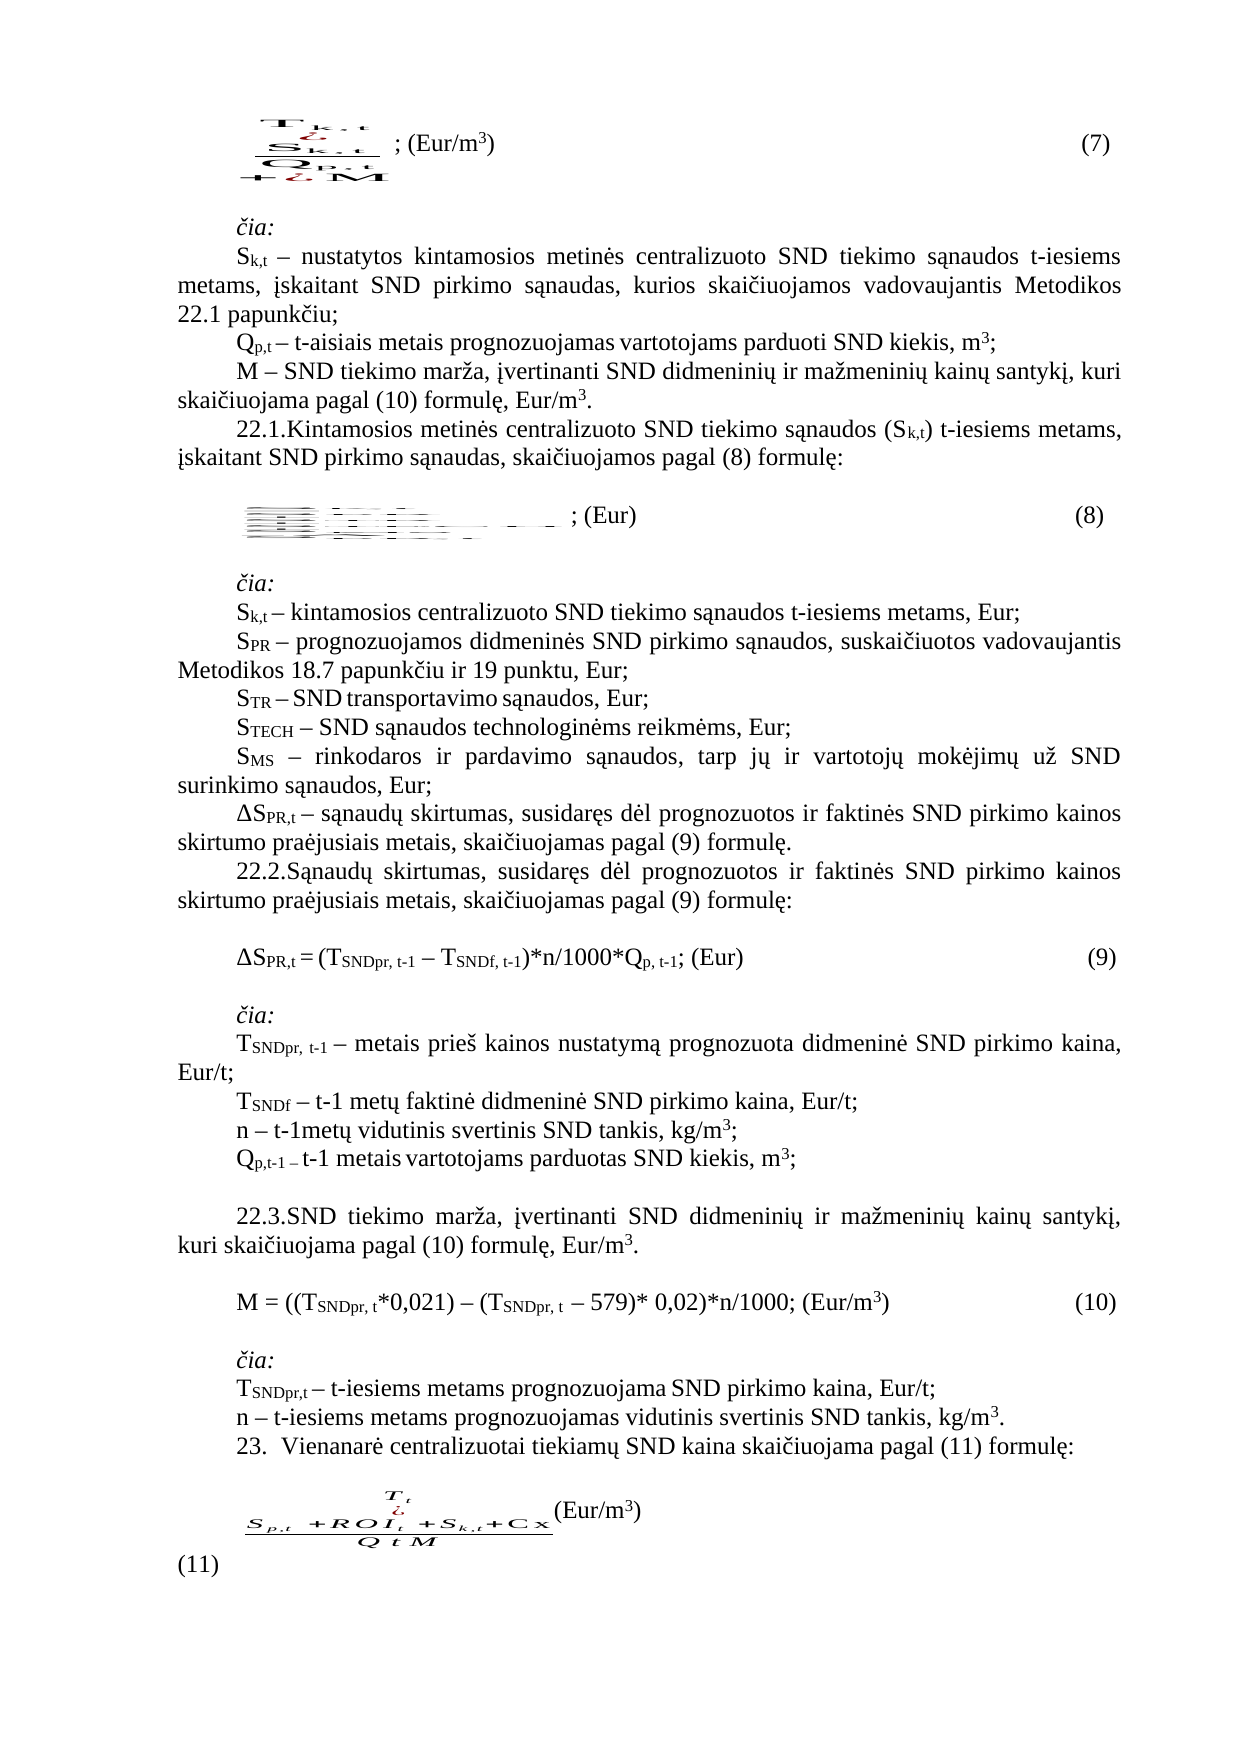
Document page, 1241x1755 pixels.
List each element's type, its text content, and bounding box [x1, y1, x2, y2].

text ; (Eur) (8) [177, 500, 1122, 540]
text Sk,t – nustatytos kintamosios metinės centralizuoto SND tiekimo sąnaudos t-iesiems metams, įskaitant SND pirkimo sąnaudas, kurios skaičiuojamos vadovaujantis Metodikos 22.1 papunkčiu; [177, 241, 1122, 327]
text M – SND tiekimo marža, įvertinanti SND didmeninių ir mažmeninių kainų santykį, kuri skaičiuojama pagal (10) formulę, Eur/m3. [177, 356, 1122, 414]
text ΔSPR,t = (TSNDpr, t-1 – TSNDf, t-1)*n/1000*Qp, t-1; (Eur) (9) [177, 942, 1122, 971]
text 22.3. SND tiekimo marža, įvertinanti SND didmeninių ir mažmeninių kainų santykį, kuri skaičiuojama pagal (10) formulę, Eur/m3. [177, 1201, 1122, 1258]
text čia: [177, 1000, 1122, 1028]
text Sk,t – kintamosios centralizuoto SND tiekimo sąnaudos t-iesiems metams, Eur; [177, 597, 1122, 626]
text n – t-iesiems metams prognozuojamas vidutinis svertinis SND tankis, kg/m3. [177, 1402, 1122, 1431]
text Qp,t-1 – t-1 metais vartotojams parduotas SND kiekis, m3; [177, 1143, 1122, 1172]
text (Eur/m3) (11) [177, 1488, 1122, 1578]
text 22.1. Kintamosios metinės centralizuoto SND tiekimo sąnaudos (Sk,t) t-iesiems metams, įskaitant SND pirkimo sąnaudas, skaičiuojamos pagal (8) formulę: [177, 414, 1122, 471]
text SPR – prognozuojamos didmeninės SND pirkimo sąnaudos, suskaičiuotos vadovaujantis Metodikos 18.7 papunkčiu ir 19 punktu, Eur; [177, 626, 1122, 683]
text ΔSPR,t – sąnaudų skirtumas, susidaręs dėl prognozuotos ir faktinės SND pirkimo kainos skirtumo praėjusiais metais, skaičiuojamas pagal (9) formulę. [177, 798, 1122, 856]
text Qp,t – t-aisiais metais prognozuojamas vartotojams parduoti SND kiekis, m3; [177, 327, 1122, 356]
text n – t-1metų vidutinis svertinis SND tankis, kg/m3; [177, 1115, 1122, 1143]
text STECH – SND sąnaudos technologinėms reikmėms, Eur; [177, 712, 1122, 741]
text TSNDpr, t-1 – metais prieš kainos nustatymą prognozuota didmeninė SND pirkimo kaina, Eur/t; [177, 1028, 1122, 1086]
text ; (Eur/m3) (7) [177, 118, 1122, 184]
text 23. Vienanarė centralizuotai tiekiamų SND kaina skaičiuojama pagal (11) formulę: [177, 1431, 1122, 1460]
text čia: [177, 212, 1122, 241]
text čia: [177, 568, 1122, 597]
text 22.2. Sąnaudų skirtumas, susidaręs dėl prognozuotos ir faktinės SND pirkimo kainos skirtumo praėjusiais metais, skaičiuojamas pagal (9) formulę: [177, 856, 1122, 913]
text čia: [177, 1345, 1122, 1373]
text SMS – rinkodaros ir pardavimo sąnaudos, tarp jų ir vartotojų mokėjimų už SND surinkimo sąnaudos, Eur; [177, 741, 1122, 798]
text M = ((TSNDpr, t*0,021) – (TSNDpr, t – 579)* 0,02)*n/1000; (Eur/m3) (10) [177, 1287, 1122, 1316]
text TSNDpr,t – t-iesiems metams prognozuojama SND pirkimo kaina, Eur/t; [177, 1373, 1122, 1402]
text TSNDf – t-1 metų faktinė didmeninė SND pirkimo kaina, Eur/t; [177, 1086, 1122, 1115]
text STR – SND transportavimo sąnaudos, Eur; [177, 683, 1122, 712]
